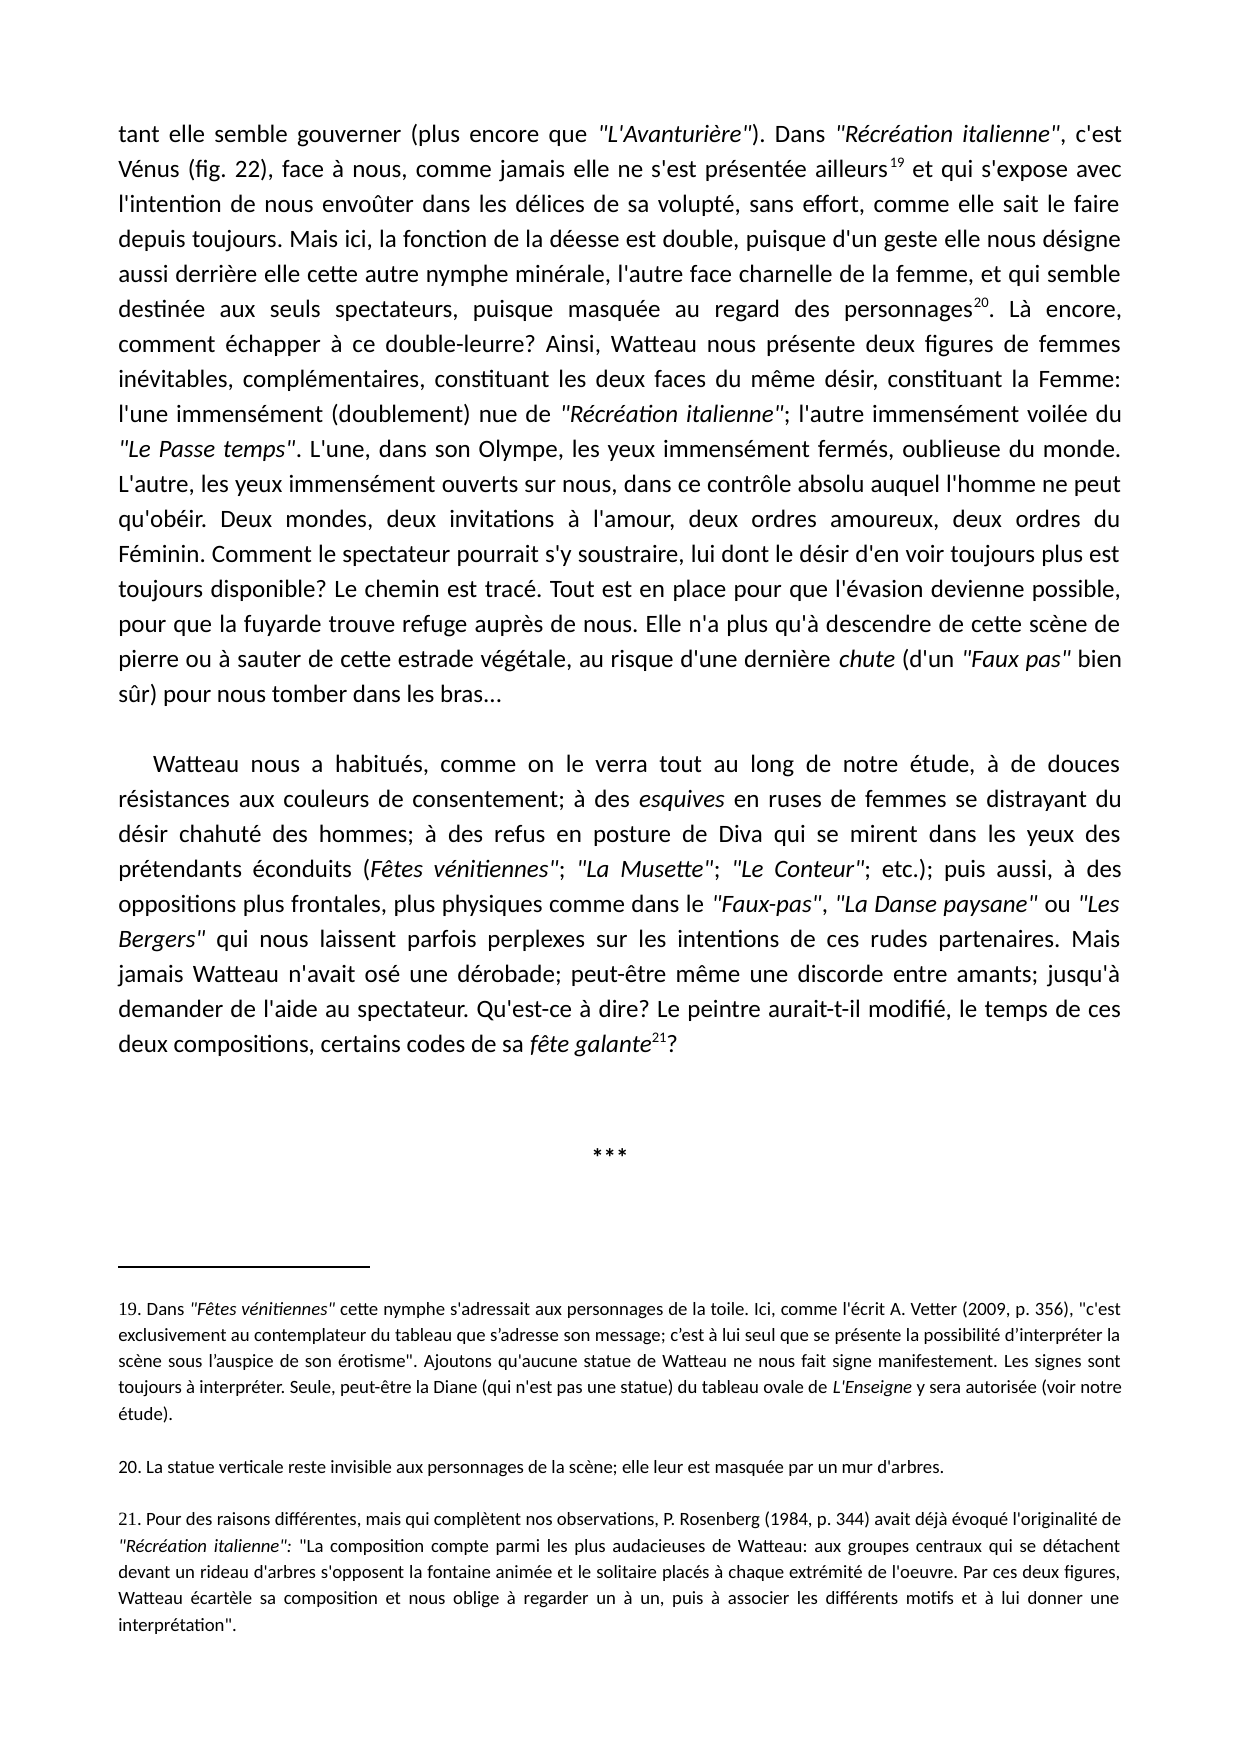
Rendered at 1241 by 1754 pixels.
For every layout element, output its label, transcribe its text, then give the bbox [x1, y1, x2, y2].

text . La statue verticale reste invisible aux personnages de la scène; elle leur est masquée par un mur d'arbres. [118, 1455, 1122, 1478]
text Watteau nous a habitués, comme on le verra tout au long de notre étude, à de douces résistances aux couleurs de consentement; à des esquives en ruses de femmes se distrayant du désir chahuté des hommes; à des refus en posture de Diva qui se mirent dans les yeux des prétendants éconduits (Fêtes vénitiennes"; "La Musette"; "Le Conteur"; etc.); puis aussi, à des oppositions plus frontales, plus physiques comme dans le "Faux-pas", "La Danse paysane" ou "Les Bergers" qui nous laissent parfois perplexes sur les intentions de ces rudes partenaires. Mais jamais Watteau n'avait osé une dérobade; peut-être même une discorde entre amants; jusqu'à demander de l'aide au spectateur. Qu'est-ce à dire? Le peintre aurait-t-il modifié, le temps de ces deux compositions, certains codes de sa fête galante? [118, 748, 1122, 1059]
text tant elle semble gouverner (plus encore que "L'Avanturière"). Dans "Récréation italienne", c'est Vénus (fig. 22), face à nous, comme jamais elle ne s'est présentée ailleurs et qui s'expose avec l'intention de nous envoûter dans les délices de sa volupté, sans effort, comme elle sait le faire depuis toujours. Mais ici, la fonction de la déesse est double, puisque d'un geste elle nous désigne aussi derrière elle cette autre nymphe minérale, l'autre face charnelle de la femme, et qui semble destinée aux seuls spectateurs, puisque masquée au regard des personnages. Là encore, comment échapper à ce double-leurre? Ainsi, Watteau nous présente deux figures de femmes inévitables, complémentaires, constituant les deux faces du même désir, constituant la Femme: l'une immensément (doublement) nue de "Récréation italienne"; l'autre immensément voilée du "Le Passe temps". L'une, dans son Olympe, les yeux immensément fermés, oublieuse du monde. L'autre, les yeux immensément ouverts sur nous, dans ce contrôle absolu auquel l'homme ne peut qu'obéir. Deux mondes, deux invitations à l'amour, deux ordres amoureux, deux ordres du Féminin. Comment le spectateur pourrait s'y soustraire, lui dont le désir d'en voir toujours plus est toujours disponible? Le chemin est tracé. Tout est en place pour que l'évasion devienne possible, pour que la fuyarde trouve refuge auprès de nous. Elle n'a plus qu'à descendre de cette scène de pierre ou à sauter de cette estrade végétale, au risque d'une dernière chute (d'un "Faux pas" bien sûr) pour nous tomber dans les bras... [118, 118, 1122, 709]
text . Pour des raisons différentes, mais qui complètent nos observations, P. Rosenberg (1984, p. 344) avait déjà évoqué l'originalité de "Récréation italienne": "La composition compte parmi les plus audacieuses de Watteau: aux groupes centraux qui se détachent devant un rideau d'arbres s'opposent la fontaine animée et le solitaire placés à chaque extrémité de l'oeuvre. Par ces deux figures, Watteau écartèle sa composition et nous oblige à regarder un à un, puis à associer les différents motifs et à lui donner une interprétation". [118, 1507, 1122, 1636]
text *** [118, 1142, 1122, 1173]
text . Dans "Fêtes vénitiennes" cette nymphe s'adressait aux personnages de la toile. Ici, comme l'écrit A. Vetter (2009, p. 356), "c'est exclusivement au contemplateur du tableau que s’adresse son message; c’est à lui seul que se présente la possibilité d’interpréter la scène sous l’auspice de son érotisme". Ajoutons qu'aucune statue de Watteau ne nous fait signe manifestement. Les signes sont toujours à interpréter. Seule, peut-être la Diane (qui n'est pas une statue) du tableau ovale de L'Enseigne y sera autorisée (voir notre étude). [118, 1297, 1122, 1425]
